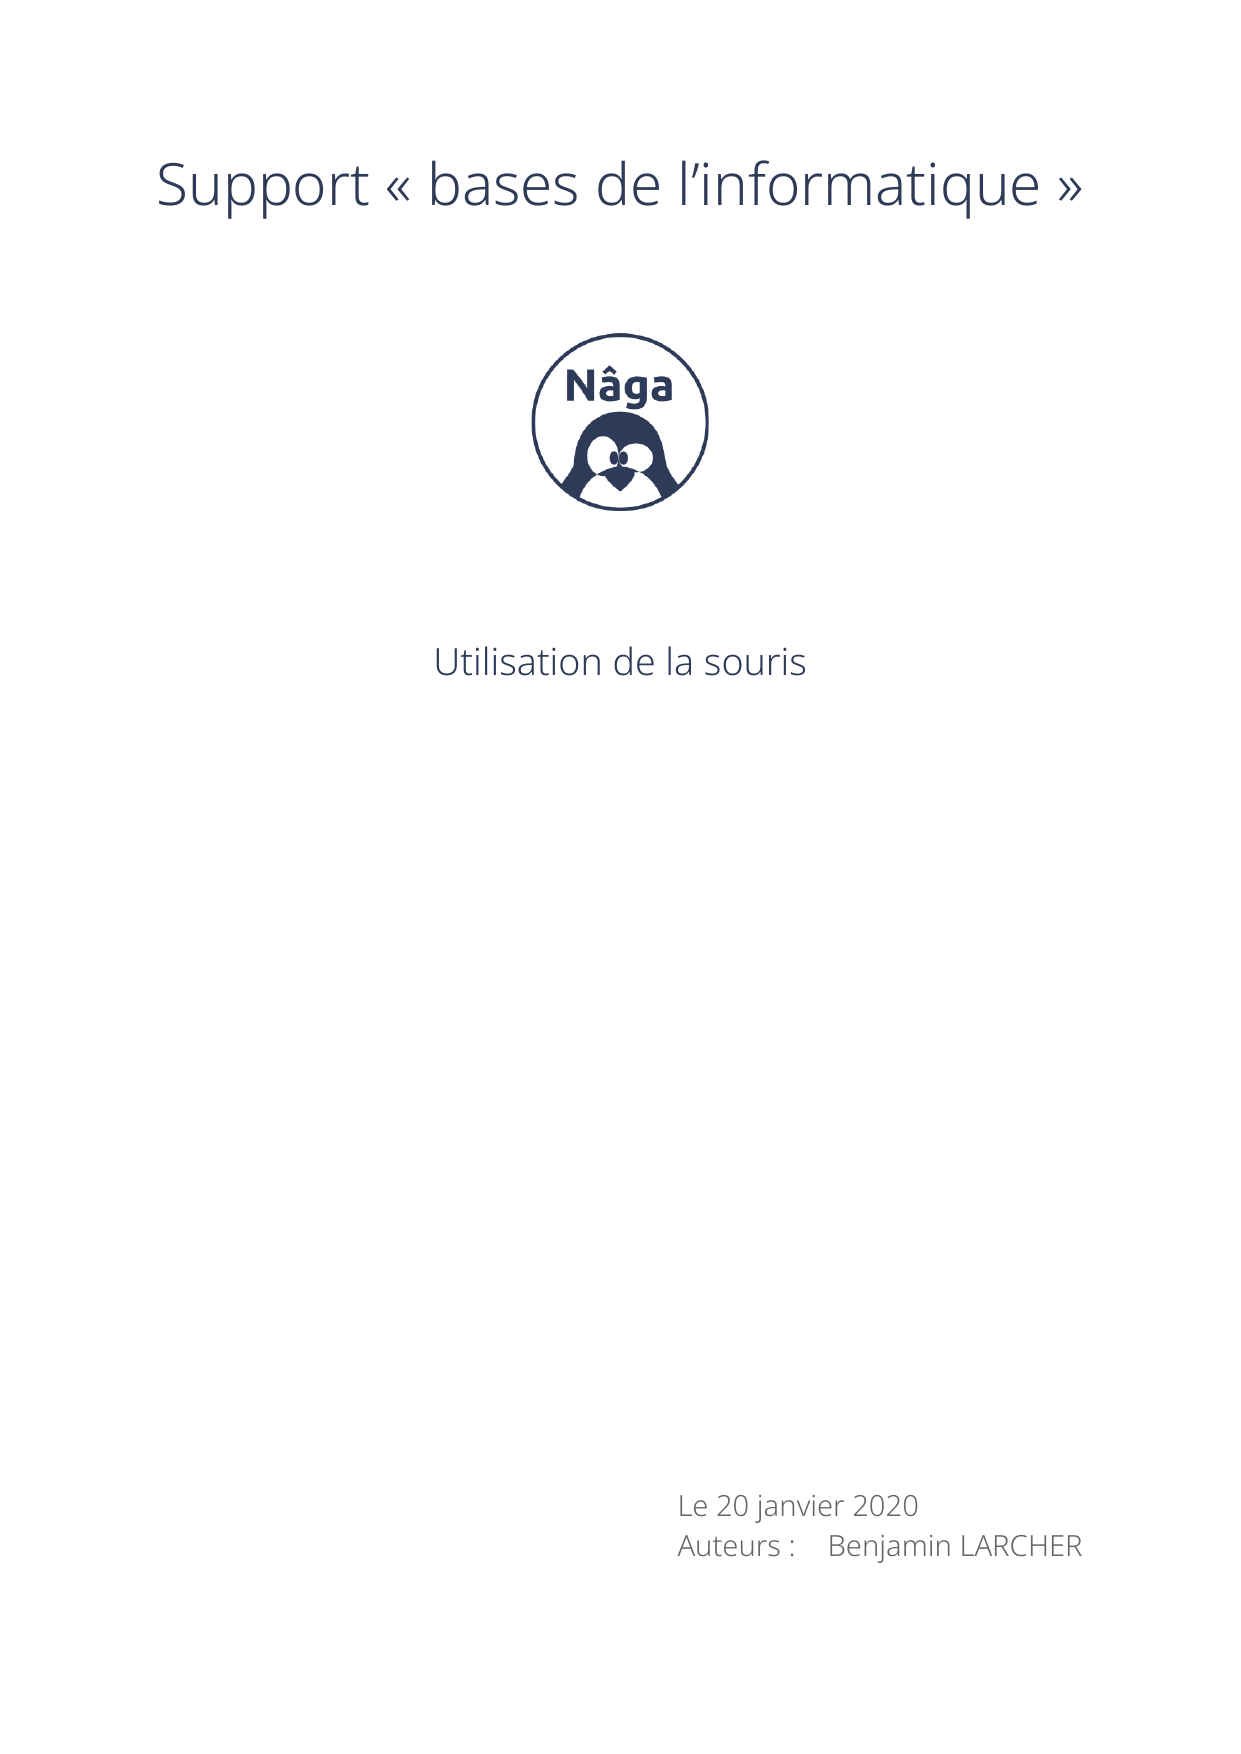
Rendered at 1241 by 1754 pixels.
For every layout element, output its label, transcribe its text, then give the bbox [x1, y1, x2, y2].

subtitle Utilisation de la souris [118, 635, 1122, 686]
title Support « bases de l’informatique » [118, 143, 1122, 223]
picture [531, 333, 709, 511]
